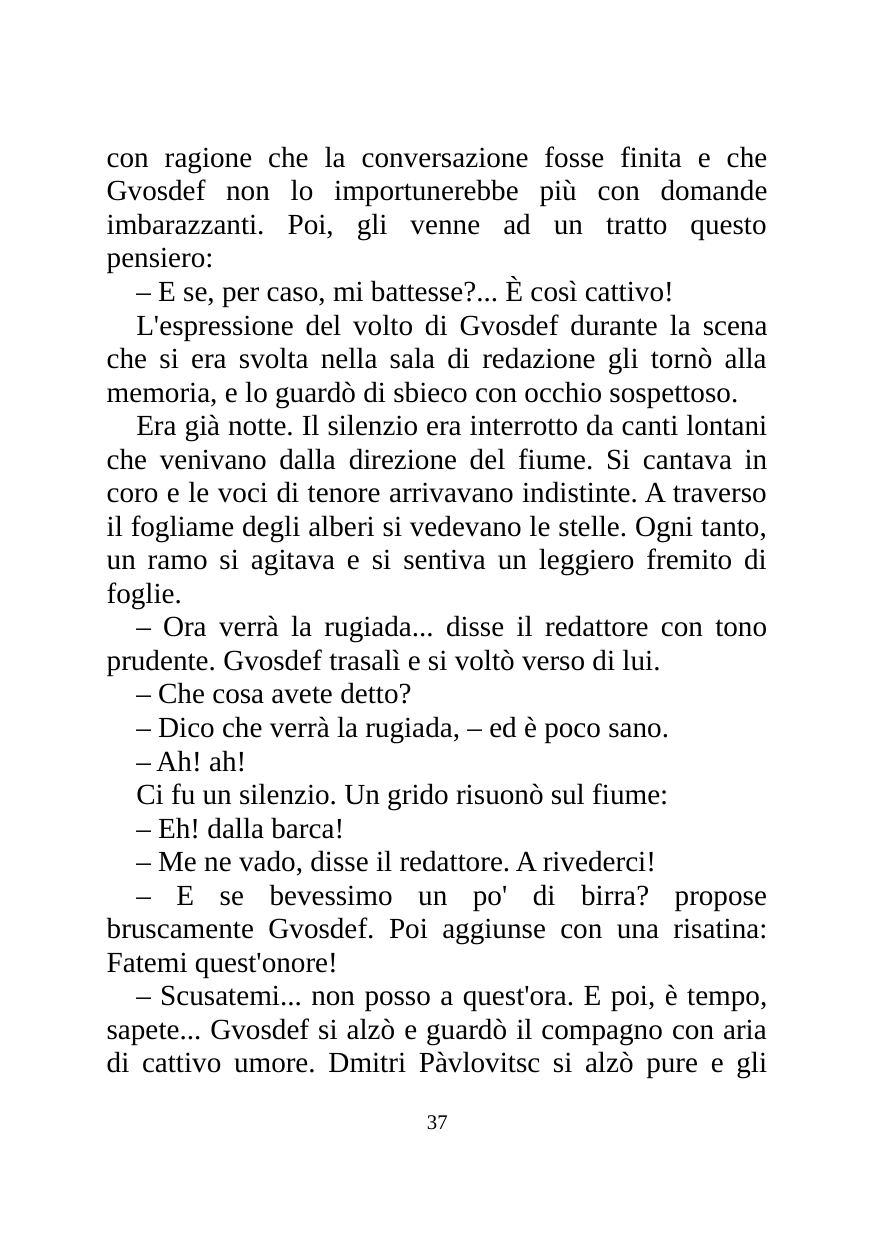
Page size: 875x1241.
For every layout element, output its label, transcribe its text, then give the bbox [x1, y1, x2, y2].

text con ragione che la conversazione fosse finita e che Gvosdef non lo importunerebbe più con domande imbarazzanti. Poi, gli venne ad un tratto questo pensiero: [106, 140, 768, 274]
text – Ah! ah! [106, 744, 768, 777]
text – E se bevessimo un po' di birra? propose bruscamente Gvosdef. Poi aggiunse con una risatina: Fatemi quest'onore! [106, 878, 768, 978]
text – Scusatemi... non posso a quest'ora. E poi, è tempo, sapete... Gvosdef si alzò e guardò il compagno con aria di cattivo umore. Dmitri Pàvlovitsc si alzò pure e gli [106, 978, 768, 1079]
text – Che cosa avete detto? [106, 677, 768, 710]
text L'espressione del volto di Gvosdef durante la scena che si era svolta nella sala di redazione gli tornò alla memoria, e lo guardò di sbieco con occhio sospettoso. [106, 308, 768, 408]
text – Eh! dalla barca! [106, 811, 768, 844]
text – E se, per caso, mi battesse?... È così cattivo! [106, 274, 768, 308]
text – Ora verrà la rugiada... disse il redattore con tono prudente. Gvosdef trasalì e si voltò verso di lui. [106, 609, 768, 677]
text – Dico che verrà la rugiada, – ed è poco sano. [106, 710, 768, 744]
text Ci fu un silenzio. Un grido risuonò sul fiume: [106, 777, 768, 811]
text Era già notte. Il silenzio era interrotto da canti lontani che venivano dalla direzione del fiume. Si cantava in coro e le voci di tenore arrivavano indistinte. A traverso il fogliame degli alberi si vedevano le stelle. Ogni tanto, un ramo si agitava e si sentiva un leggiero fremito di foglie. [106, 408, 768, 609]
text – Me ne vado, disse il redattore. A rivederci! [106, 844, 768, 878]
